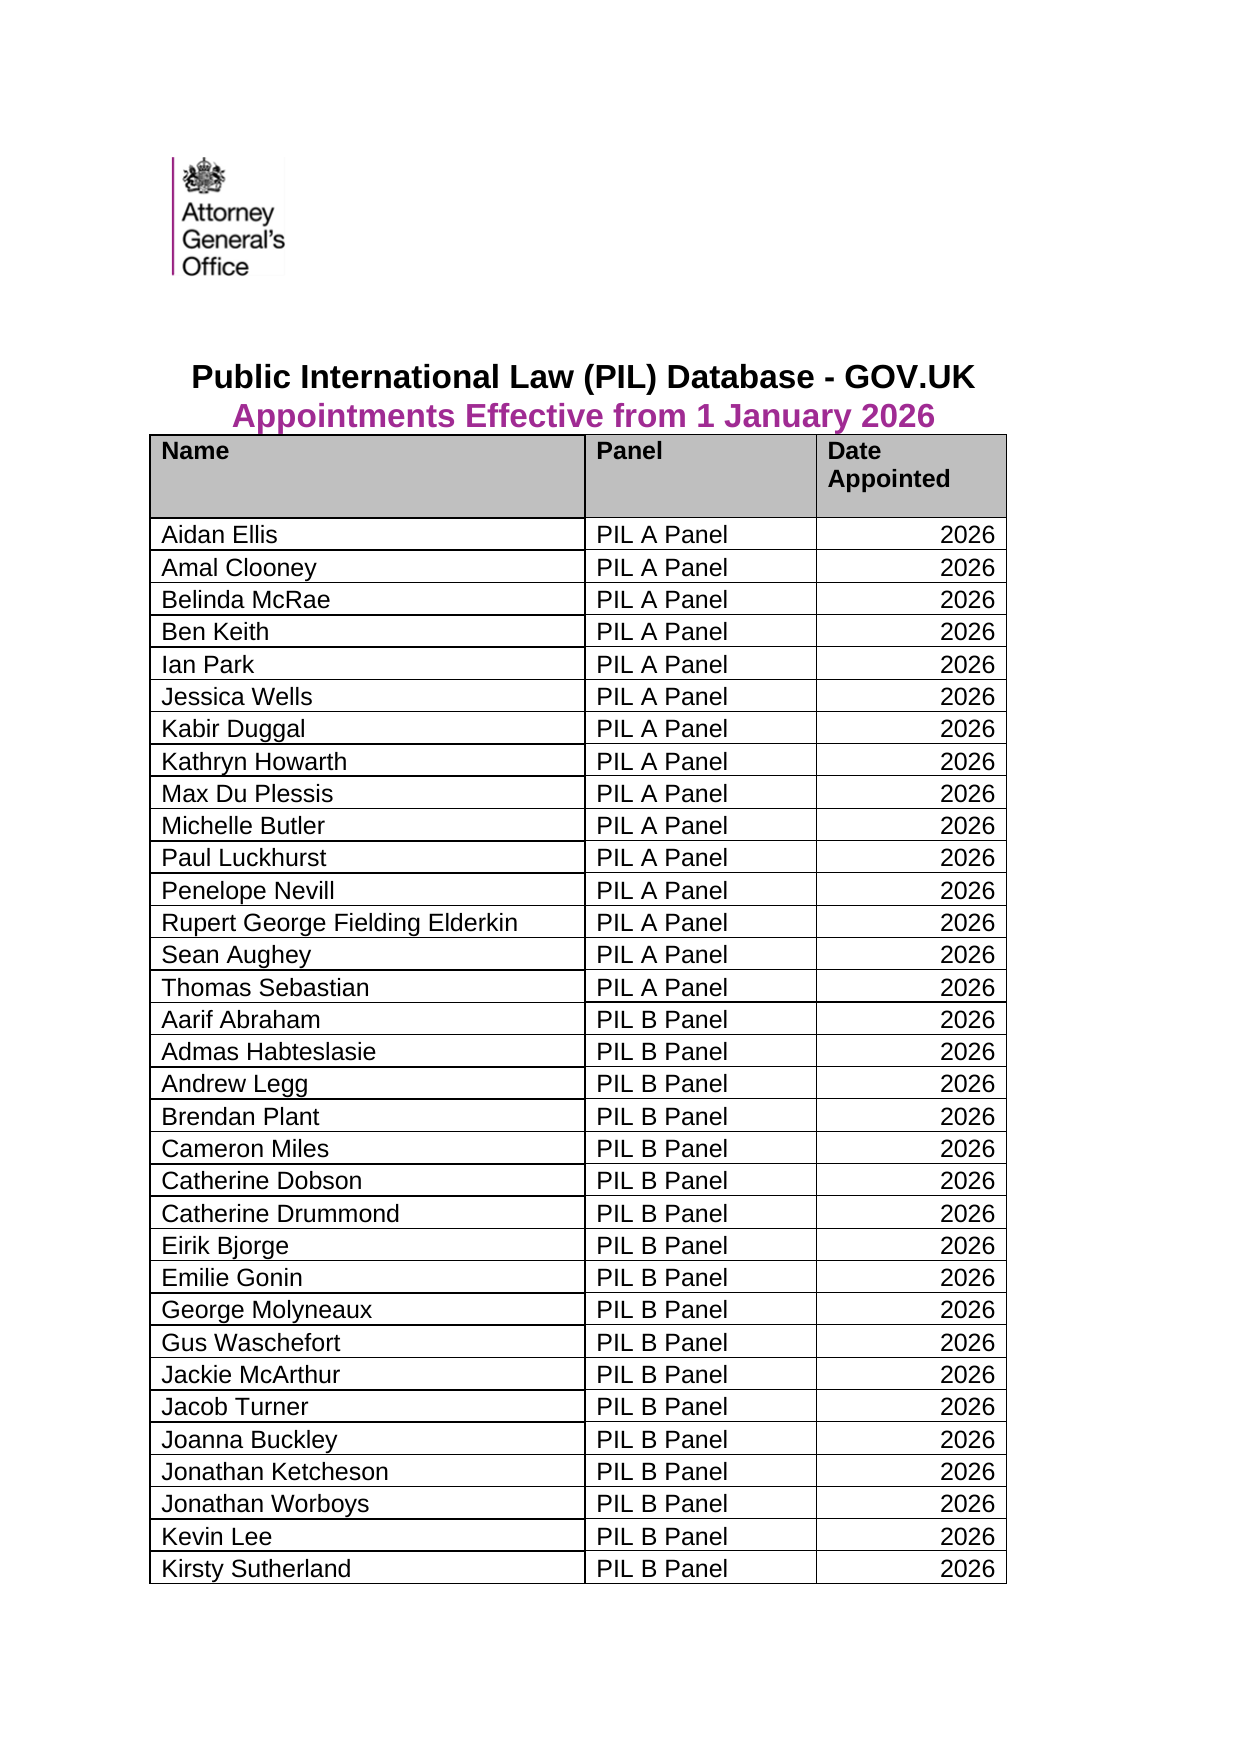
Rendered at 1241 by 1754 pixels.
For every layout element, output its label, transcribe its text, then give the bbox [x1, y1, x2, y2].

table_cell Cameron Miles [151, 1132, 584, 1163]
table_cell Jackie McArthur [151, 1358, 584, 1389]
table_cell PIL A Panel [586, 518, 816, 549]
table_cell 2026 [817, 583, 1006, 614]
table_cell 2026 [817, 841, 1006, 872]
table_cell PIL B Panel [586, 1164, 816, 1195]
table_cell 2026 [817, 518, 1006, 549]
table_cell PIL B Panel [586, 1487, 816, 1518]
table_cell George Molyneaux [151, 1294, 584, 1324]
table_cell 2026 [817, 1455, 1006, 1486]
table_cell PIL A Panel [586, 970, 816, 1001]
table_cell PIL B Panel [586, 1293, 816, 1324]
table_cell 2026 [817, 1003, 1006, 1034]
table_cell PIL B Panel [586, 1358, 816, 1389]
table_cell PIL B Panel [586, 1067, 816, 1098]
table_cell PIL A Panel [586, 680, 816, 711]
table_cell 2026 [817, 1196, 1006, 1227]
table_cell 2026 [817, 776, 1006, 808]
table_cell Date Appointed [817, 435, 1006, 517]
table_cell PIL B Panel [586, 1422, 816, 1453]
table_cell 2026 [817, 1551, 1006, 1583]
table_cell PIL B Panel [586, 1196, 816, 1227]
table_header [150, 150, 1006, 434]
table_cell Ben Keith [151, 616, 584, 646]
table_cell Gus Waschefort [151, 1326, 584, 1357]
table_cell 2026 [817, 906, 1006, 937]
table_cell Andrew Legg [151, 1068, 584, 1098]
table_cell 2026 [817, 1261, 1006, 1292]
table_cell PIL A Panel [586, 615, 816, 646]
table_cell 2026 [817, 1229, 1006, 1260]
table_cell PIL A Panel [586, 841, 816, 872]
table_cell 2026 [817, 1132, 1006, 1163]
table_cell PIL A Panel [586, 776, 816, 808]
table_cell PIL A Panel [586, 938, 816, 969]
table_cell 2026 [817, 1358, 1006, 1389]
table_cell Jessica Wells [151, 680, 584, 711]
table_cell Brendan Plant [151, 1100, 584, 1131]
table_cell Catherine Dobson [151, 1165, 584, 1195]
table_cell Paul Luckhurst [151, 842, 584, 872]
table_cell Name [151, 436, 584, 517]
table_cell Kathryn Howarth [151, 745, 584, 775]
table_cell 2026 [817, 1390, 1006, 1421]
table_cell PIL B Panel [586, 1455, 816, 1486]
table_cell 2026 [817, 1067, 1006, 1098]
table_cell Kirsty Sutherland [151, 1552, 584, 1583]
table_cell 2026 [817, 1422, 1006, 1453]
table_cell PIL B Panel [586, 1099, 816, 1131]
table_cell Penelope Nevill [151, 874, 584, 904]
table_cell 2026 [817, 744, 1006, 775]
table_cell PIL A Panel [586, 647, 816, 678]
table_cell Belinda McRae [151, 583, 584, 614]
table_cell Aarif Abraham [151, 1003, 584, 1034]
table_cell 2026 [817, 1519, 1006, 1550]
table_cell Sean Aughey [151, 938, 584, 969]
table_cell 2026 [817, 615, 1006, 646]
table_cell PIL A Panel [586, 873, 816, 904]
table_cell Emilie Gonin [151, 1261, 584, 1292]
table_cell PIL B Panel [586, 1261, 816, 1292]
table_cell 2026 [817, 1164, 1006, 1195]
table_cell PIL A Panel [586, 744, 816, 775]
table_cell 2026 [817, 970, 1006, 1001]
table_cell Joanna Buckley [151, 1423, 584, 1453]
table_cell Thomas Sebastian [151, 971, 584, 1001]
table_cell PIL B Panel [586, 1551, 816, 1583]
table_header Public International Law (PIL) Database - GOV.UK Appointments Effective from 1 January 2026 [161, 184, 1006, 434]
table_cell 2026 [817, 1487, 1006, 1518]
table_cell Michelle Butler [151, 809, 584, 840]
table_cell Rupert George Fielding Elderkin [151, 906, 584, 937]
table_cell Jacob Turner [151, 1391, 584, 1421]
table_cell Aidan Ellis [151, 519, 584, 549]
table_cell PIL A Panel [586, 550, 816, 582]
table_cell 2026 [817, 1035, 1006, 1066]
table_cell 2026 [817, 1293, 1006, 1324]
table_cell PIL B Panel [586, 1229, 816, 1260]
table_cell 2026 [817, 809, 1006, 840]
table_cell PIL B Panel [586, 1132, 816, 1163]
table_cell Panel [586, 435, 816, 517]
table_cell PIL B Panel [586, 1003, 816, 1034]
table_cell Kevin Lee [151, 1520, 584, 1550]
table_cell PIL A Panel [586, 583, 816, 614]
table_cell Admas Habteslasie [151, 1035, 584, 1066]
table_cell 2026 [817, 680, 1006, 711]
table_cell Eirik Bjorge [151, 1229, 584, 1260]
table_cell PIL B Panel [586, 1390, 816, 1421]
table_cell 2026 [817, 712, 1006, 743]
table_cell 2026 [817, 1325, 1006, 1357]
table_cell 2026 [817, 873, 1006, 904]
table_cell 2026 [817, 647, 1006, 678]
table_cell Amal Clooney [151, 551, 584, 582]
table_cell PIL A Panel [586, 906, 816, 937]
table_cell PIL A Panel [586, 712, 816, 743]
table_cell PIL B Panel [586, 1325, 816, 1357]
table_cell PIL B Panel [586, 1035, 816, 1066]
table_cell Max Du Plessis [151, 777, 584, 808]
table_cell Kabir Duggal [151, 712, 584, 743]
table_cell PIL B Panel [586, 1519, 816, 1550]
table_cell 2026 [817, 550, 1006, 582]
table_cell Jonathan Ketcheson [151, 1455, 584, 1486]
table_cell Catherine Drummond [151, 1197, 584, 1227]
table_cell Jonathan Worboys [151, 1487, 584, 1518]
table_cell 2026 [817, 938, 1006, 969]
table_cell Ian Park [151, 648, 584, 678]
table_cell 2026 [817, 1099, 1006, 1131]
table_cell PIL A Panel [586, 809, 816, 840]
